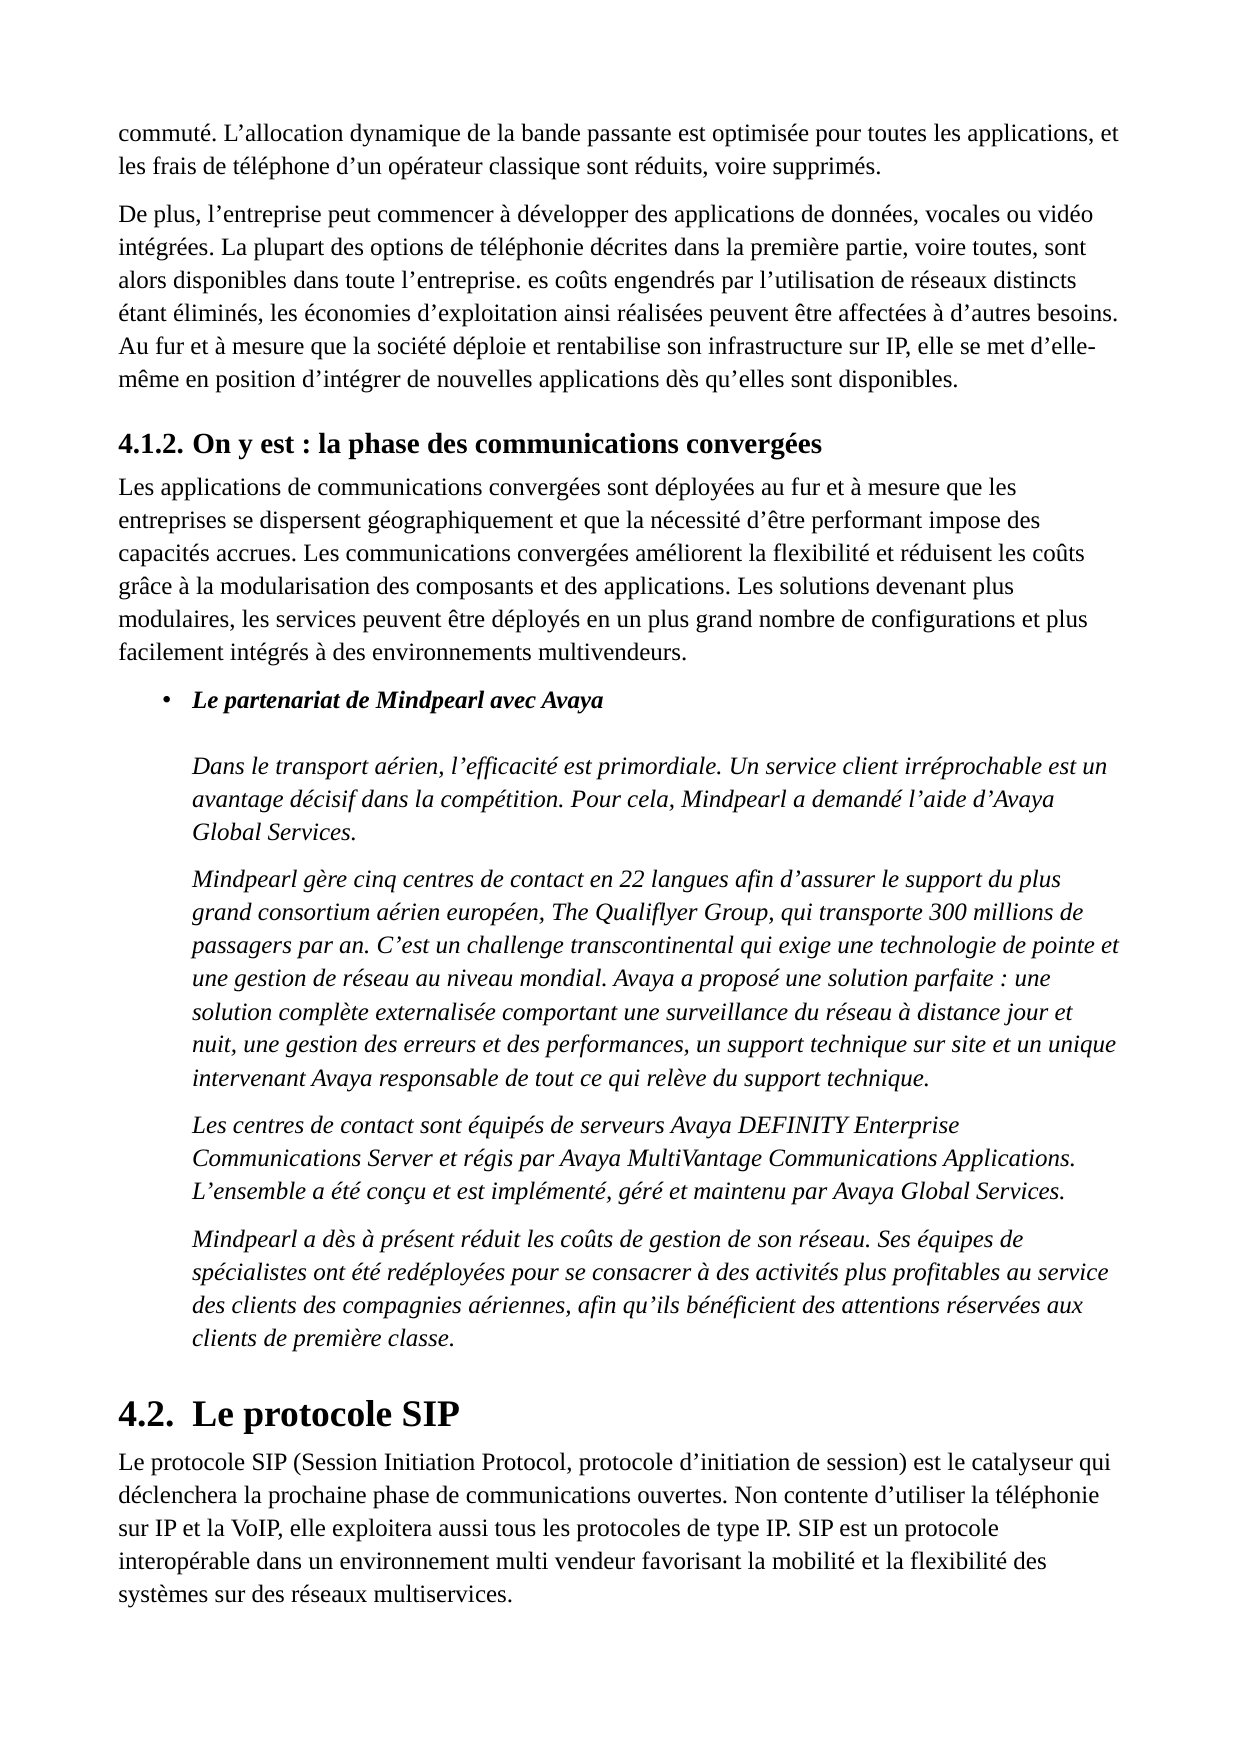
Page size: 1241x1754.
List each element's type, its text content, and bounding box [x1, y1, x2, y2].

list Les centres de contact sont équipés de serveurs Avaya DEFINITY Enterprise Communications Server et régis par Avaya MultiVantage Communications Applications. L’ensemble a été conçu et est implémenté, géré et maintenu par Avaya Global Services. [162, 1110, 1122, 1205]
list Mindpearl gère cinq centres de contact en 22 langues afin d’assurer le support du plus grand consortium aérien européen, The Qualiflyer Group, qui transporte 300 millions de passagers par an. C’est un challenge transcontinental qui exige une technologie de pointe et une gestion de réseau au niveau mondial. Avaya a proposé une solution parfaite : une solution complète externalisée comportant une surveillance du réseau à distance jour et nuit, une gestion des erreurs et des performances, un support technique sur site et un unique intervenant Avaya responsable de tout ce qui relève du support technique. [162, 864, 1122, 1091]
list Mindpearl a dès à présent réduit les coûts de gestion de son réseau. Ses équipes de spécialistes ont été redéployées pour se consacrer à des activités plus profitables au service des clients des compagnies aériennes, afin qu’ils bénéficient des attentions réservées aux clients de première classe. [162, 1224, 1122, 1352]
subtitle Le protocole SIP [118, 1391, 1122, 1434]
text commuté. L’allocation dynamique de la bande passante est optimisée pour toutes les applications, et les frais de téléphone d’un opérateur classique sont réduits, voire supprimés. [118, 118, 1122, 180]
list Le partenariat de Mindpearl avec Avaya Dans le transport aérien, l’efficacité est primordiale. Un service client irréprochable est un avantage décisif dans la compétition. Pour cela, Mindpearl a demandé l’aide d’Avaya Global Services. [162, 685, 1122, 846]
text Les applications de communications convergées sont déployées au fur et à mesure que les entreprises se dispersent géographiquement et que la nécessité d’être performant impose des capacités accrues. Les communications convergées améliorent la flexibilité et réduisent les coûts grâce à la modularisation des composants et des applications. Les solutions devenant plus modulaires, les services peuvent être déployés en un plus grand nombre de configurations et plus facilement intégrés à des environnements multivendeurs. [118, 472, 1122, 666]
text Le protocole SIP (Session Initiation Protocol, protocole d’initiation de session) est le catalyseur qui déclenchera la prochaine phase de communications ouvertes. Non contente d’utiliser la téléphonie sur IP et la VoIP, elle exploitera aussi tous les protocoles de type IP. SIP est un protocole interopérable dans un environnement multi vendeur favorisant la mobilité et la flexibilité des systèmes sur des réseaux multiservices. [118, 1447, 1122, 1608]
subtitle On y est : la phase des communications convergées [118, 426, 1122, 459]
text De plus, l’entreprise peut commencer à développer des applications de données, vocales ou vidéo intégrées. La plupart des options de téléphonie décrites dans la première partie, voire toutes, sont alors disponibles dans toute l’entreprise. es coûts engendrés par l’utilisation de réseaux distincts étant éliminés, les économies d’exploitation ainsi réalisées peuvent être affectées à d’autres besoins. Au fur et à mesure que la société déploie et rentabilise son infrastructure sur IP, elle se met d’elle-même en position d’intégrer de nouvelles applications dès qu’elles sont disponibles. [118, 199, 1122, 393]
